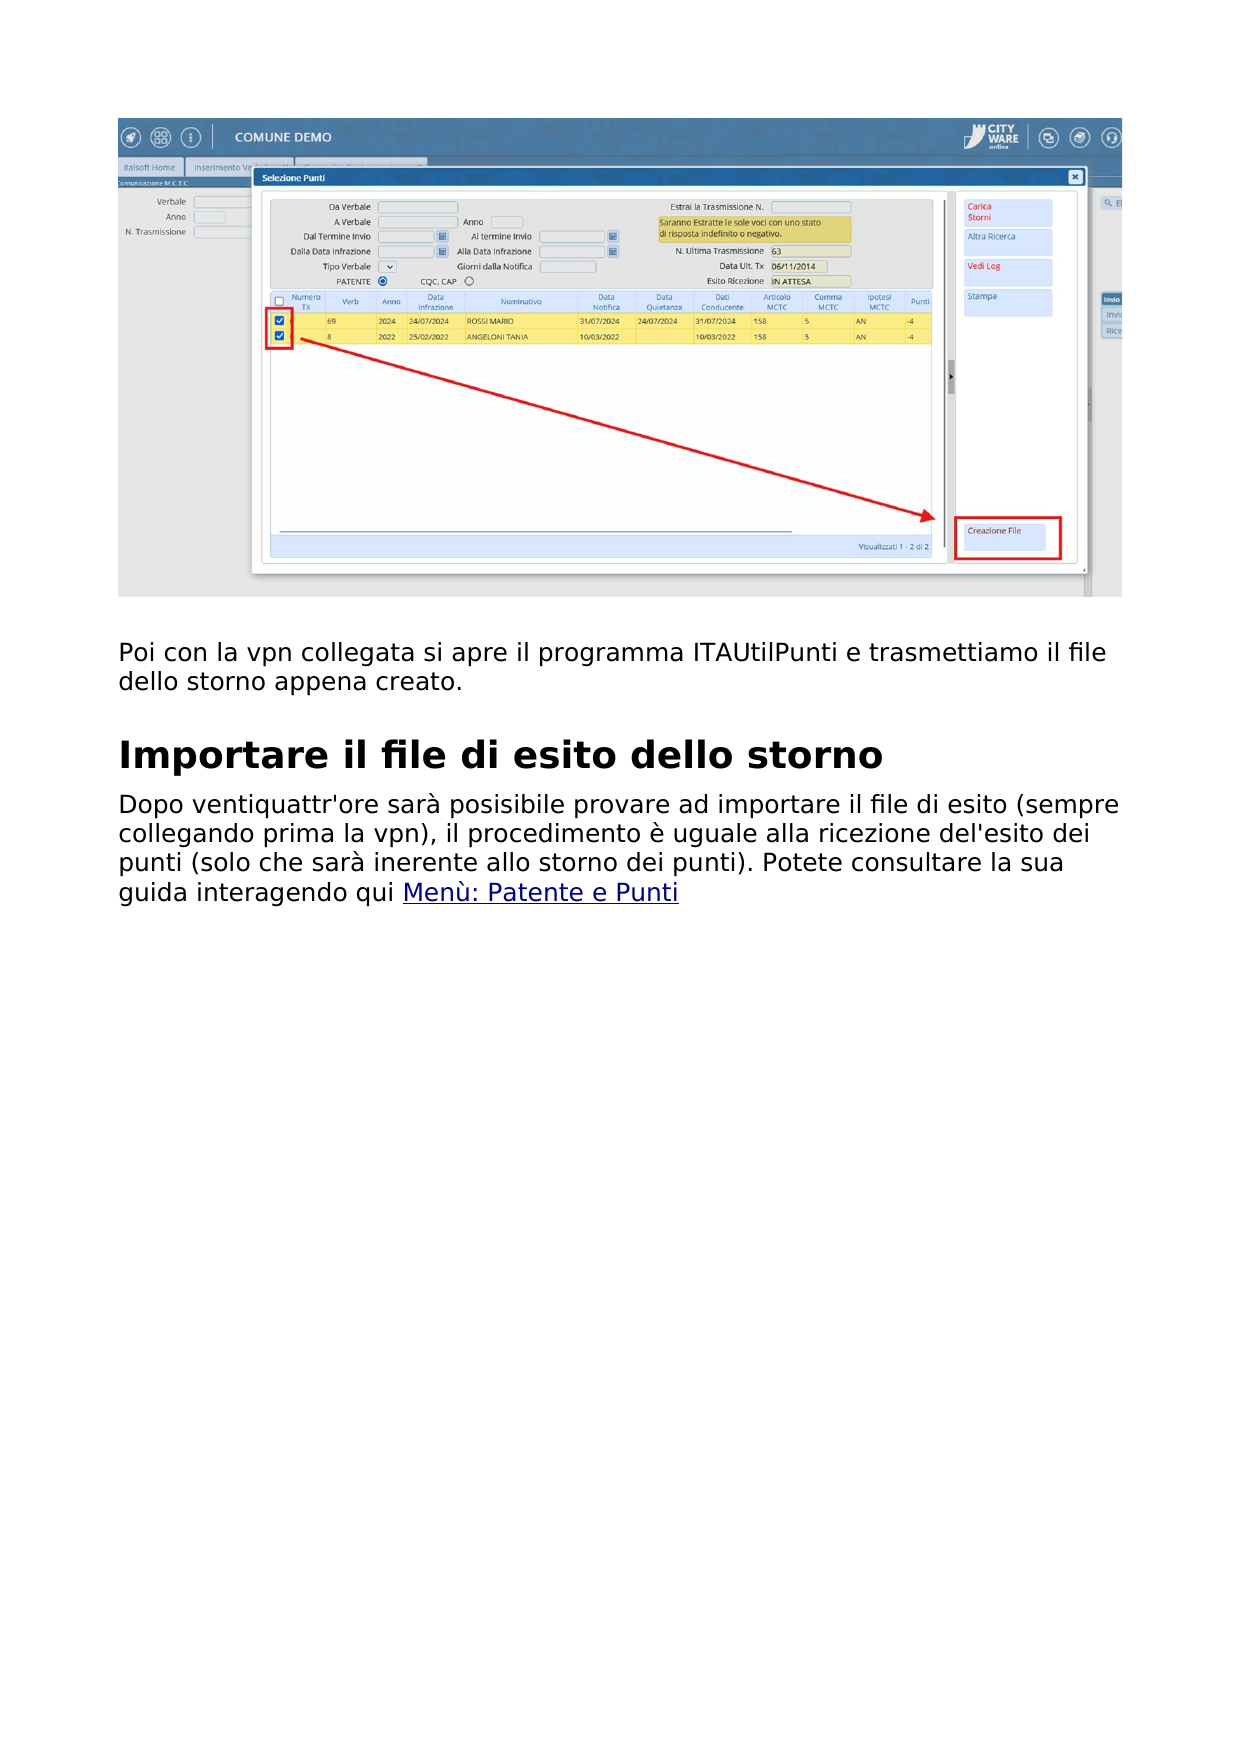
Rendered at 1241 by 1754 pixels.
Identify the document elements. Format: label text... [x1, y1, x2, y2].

picture [118, 118, 1123, 597]
text Dopo ventiquattr'ore sarà posisibile provare ad importare il file di esito (sempre collegando prima la vpn), il procedimento è uguale alla ricezione del'esito dei punti (solo che sarà inerente allo storno dei punti). Potete consultare la sua guida interagendo qui Menù: Patente e Punti [118, 790, 1122, 907]
subtitle Importare il file di esito dello storno [118, 734, 1122, 778]
text Poi con la vpn collegata si apre il programma ITAUtilPunti e trasmettiamo il file dello storno appena creato. [118, 638, 1122, 697]
